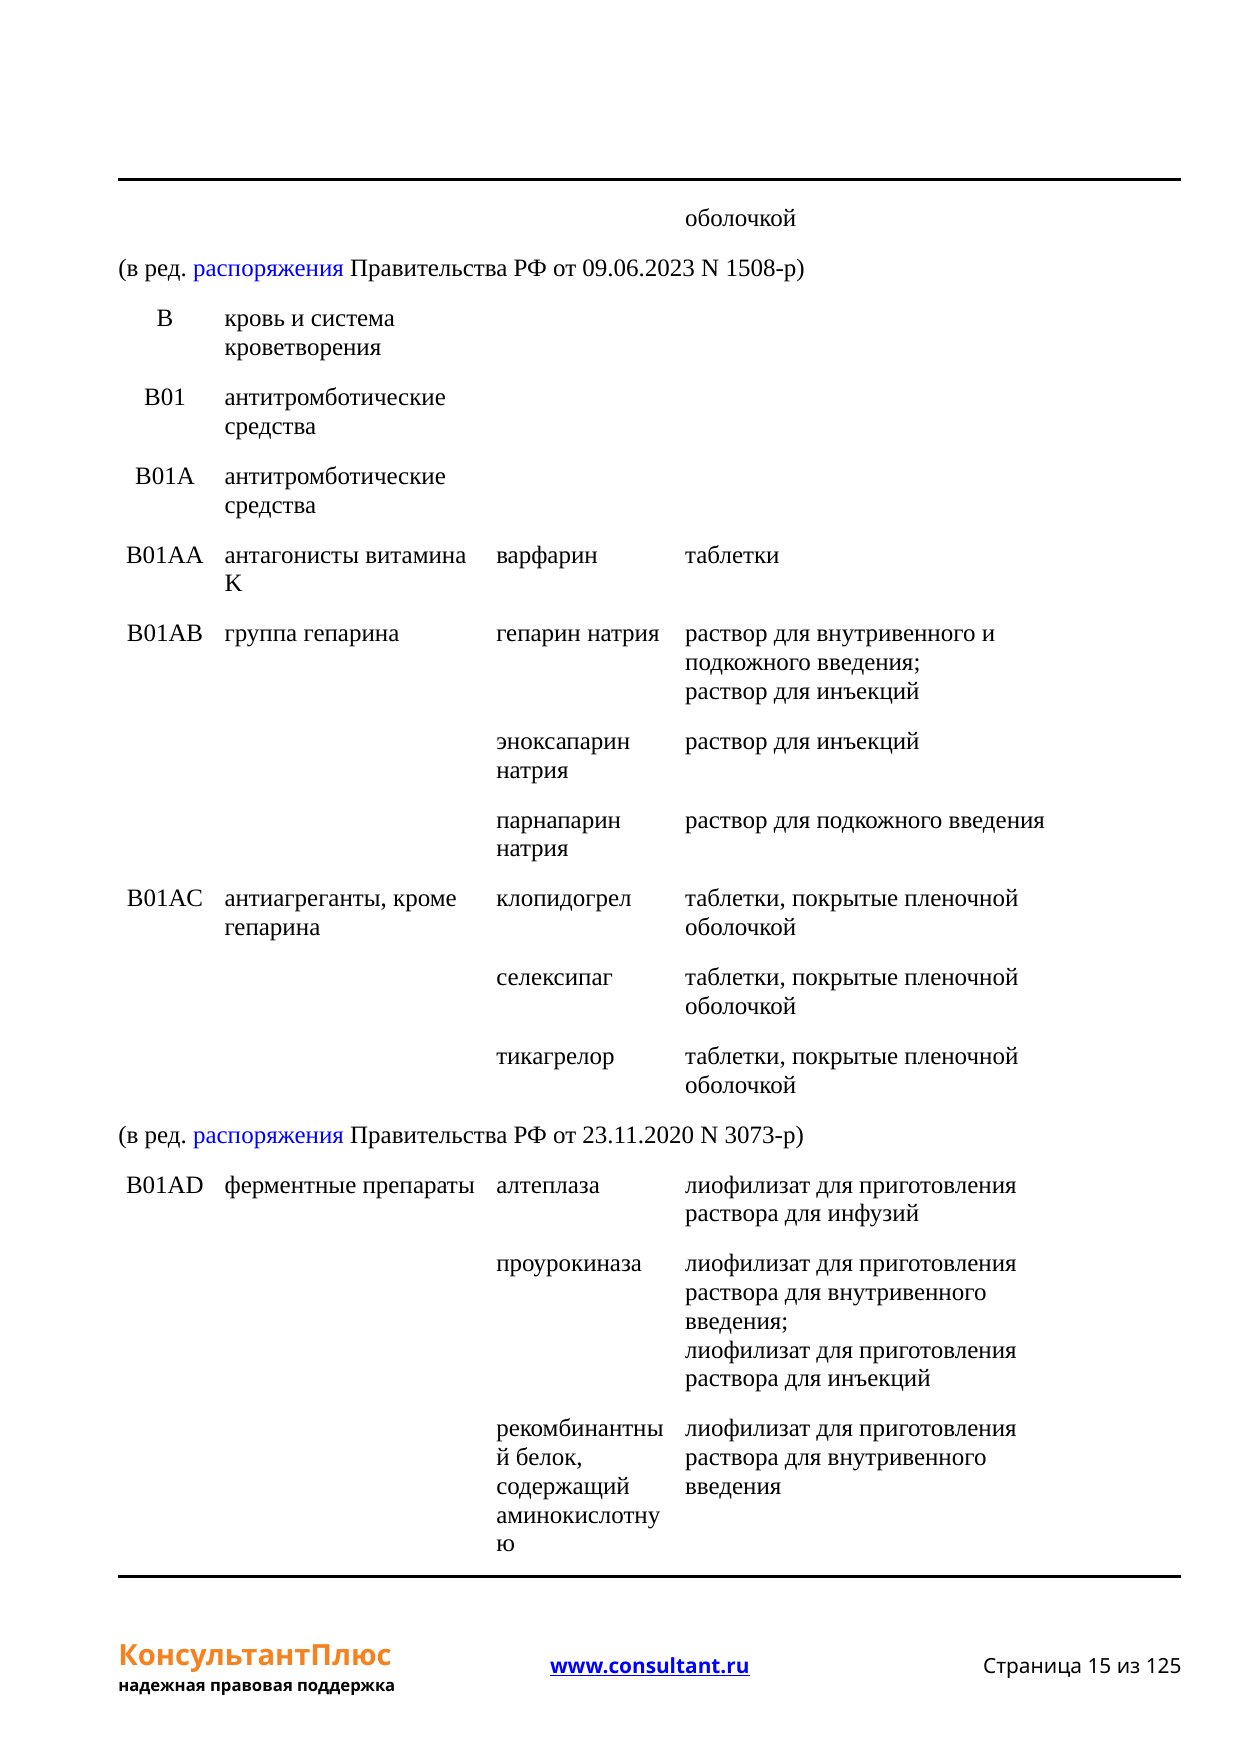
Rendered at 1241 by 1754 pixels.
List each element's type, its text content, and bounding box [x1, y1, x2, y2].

table_cell селексипаг [490, 952, 678, 1030]
table_cell таблетки [679, 529, 1056, 608]
table_cell таблетки, покрытые пленочной оболочкой [679, 952, 1056, 1030]
table_cell раствор для подкожного введения [679, 794, 1056, 873]
table_cell [490, 293, 678, 372]
table_cell [679, 372, 1056, 450]
table_cell B01AC [112, 873, 218, 1109]
table_cell таблетки, покрытые пленочной оболочкой [679, 1030, 1056, 1109]
table_cell таблетки, покрытые пленочной оболочкой [679, 873, 1056, 952]
table_cell антитромботические средства [218, 372, 489, 450]
table_cell ферментные препараты [218, 1159, 489, 1568]
table_cell B01AD [112, 1159, 218, 1568]
table_cell [490, 193, 678, 243]
table_cell варфарин [490, 529, 678, 608]
table_cell антиагреганты, кроме гепарина [218, 873, 489, 1109]
table_cell клопидогрел [490, 873, 678, 952]
table_cell алтеплаза [490, 1159, 678, 1238]
table_cell [679, 450, 1056, 529]
table_cell тикагрелор [490, 1030, 678, 1109]
table_cell B01AA [112, 529, 218, 608]
table_cell [490, 450, 678, 529]
table_cell B01AB [112, 608, 218, 873]
table_cell парнапарин натрия [490, 794, 678, 873]
table_cell [490, 372, 678, 450]
table_cell раствор для инъекций [679, 715, 1056, 794]
table_cell раствор для внутривенного и подкожного введения; раствор для инъекций [679, 608, 1056, 715]
table_cell [679, 293, 1056, 372]
table_cell B01 [112, 372, 218, 450]
table_cell антагонисты витамина K [218, 529, 489, 608]
table_cell (в ред. распоряжения Правительства РФ от 09.06.2023 N 1508-р) [112, 243, 1056, 293]
table_cell кровь и система кроветворения [218, 293, 489, 372]
table_cell лиофилизат для приготовления раствора для инфузий [679, 1159, 1056, 1238]
table_cell лиофилизат для приготовления раствора для внутривенного введения [679, 1403, 1056, 1568]
table_cell лиофилизат для приготовления раствора для внутривенного введения; лиофилизат для приготовления раствора для инъекций [679, 1238, 1056, 1403]
table_cell антитромботические средства [218, 450, 489, 529]
table_cell (в ред. распоряжения Правительства РФ от 23.11.2020 N 3073-р) [112, 1109, 1056, 1159]
table_cell группа гепарина [218, 608, 489, 873]
table_cell рекомбинантный белок, содержащий аминокислотную [490, 1403, 678, 1568]
table_cell гепарин натрия [490, 608, 678, 715]
table_cell проурокиназа [490, 1238, 678, 1403]
table_cell оболочкой [679, 193, 1056, 243]
table_cell B [112, 293, 218, 372]
table_cell эноксапарин натрия [490, 715, 678, 794]
table_cell B01A [112, 450, 218, 529]
